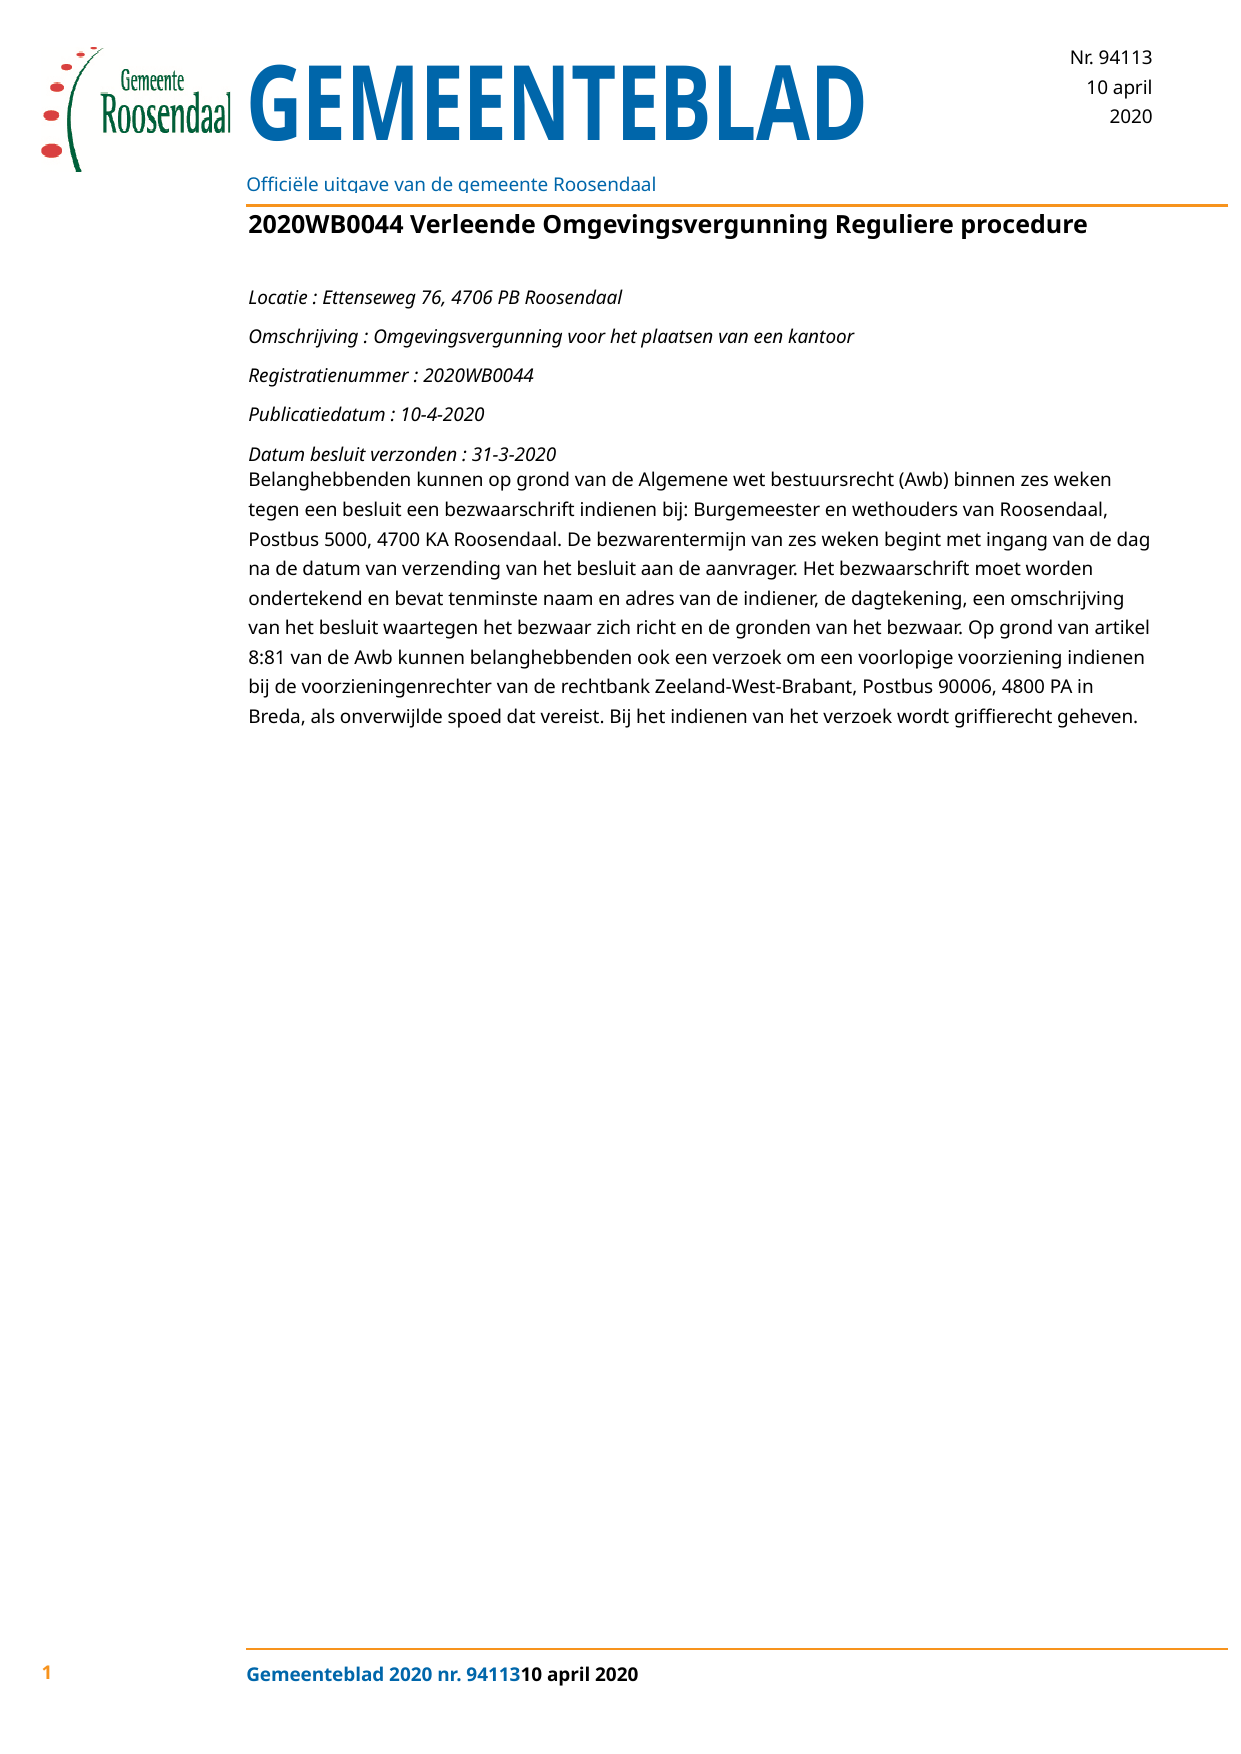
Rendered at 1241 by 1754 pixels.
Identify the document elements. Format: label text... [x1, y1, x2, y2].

text Locatie : Ettenseweg 76, 4706 PB Roosendaal [248, 284, 1152, 309]
picture [41, 47, 231, 172]
text Registratienummer : 2020WB0044 [248, 362, 1152, 388]
text Publicatiedatum : 10-4-2020 [248, 402, 1152, 427]
text Belanghebbenden kunnen op grond van de Algemene wet bestuursrecht (Awb) binnen zes weken tegen een besluit een bezwaarschrift indienen bij: Burgemeester en wethouders van Roosendaal, Postbus 5000, 4700 KA Roosendaal. De bezwarentermijn van zes weken begint met ingang van de dag na de datum van verzending van het besluit aan de aanvrager. Het bezwaarschrift moet worden ondertekend en bevat tenminste naam en adres van de indiener, de dagtekening, een omschrijving van het besluit waartegen het bezwaar zich richt en de gronden van het bezwaar. Op grond van artikel 8:81 van de Awb kunnen belanghebbenden ook een verzoek om een voorlopige voorziening indienen bij de voorzieningenrechter van de rechtbank Zeeland-West-Brabant, Postbus 90006, 4800 PA in Breda, als onverwijlde spoed dat vereist. Bij het indienen van het verzoek wordt griffierecht geheven. [248, 467, 1152, 729]
text Datum besluit verzonden : 31-3-2020 [248, 441, 1152, 467]
text Omschrijving : Omgevingsvergunning voor het plaatsen van een kantoor [248, 323, 1152, 349]
text 2020WB0044 Verleende Omgevingsvergunning Reguliere procedure [248, 207, 1152, 241]
